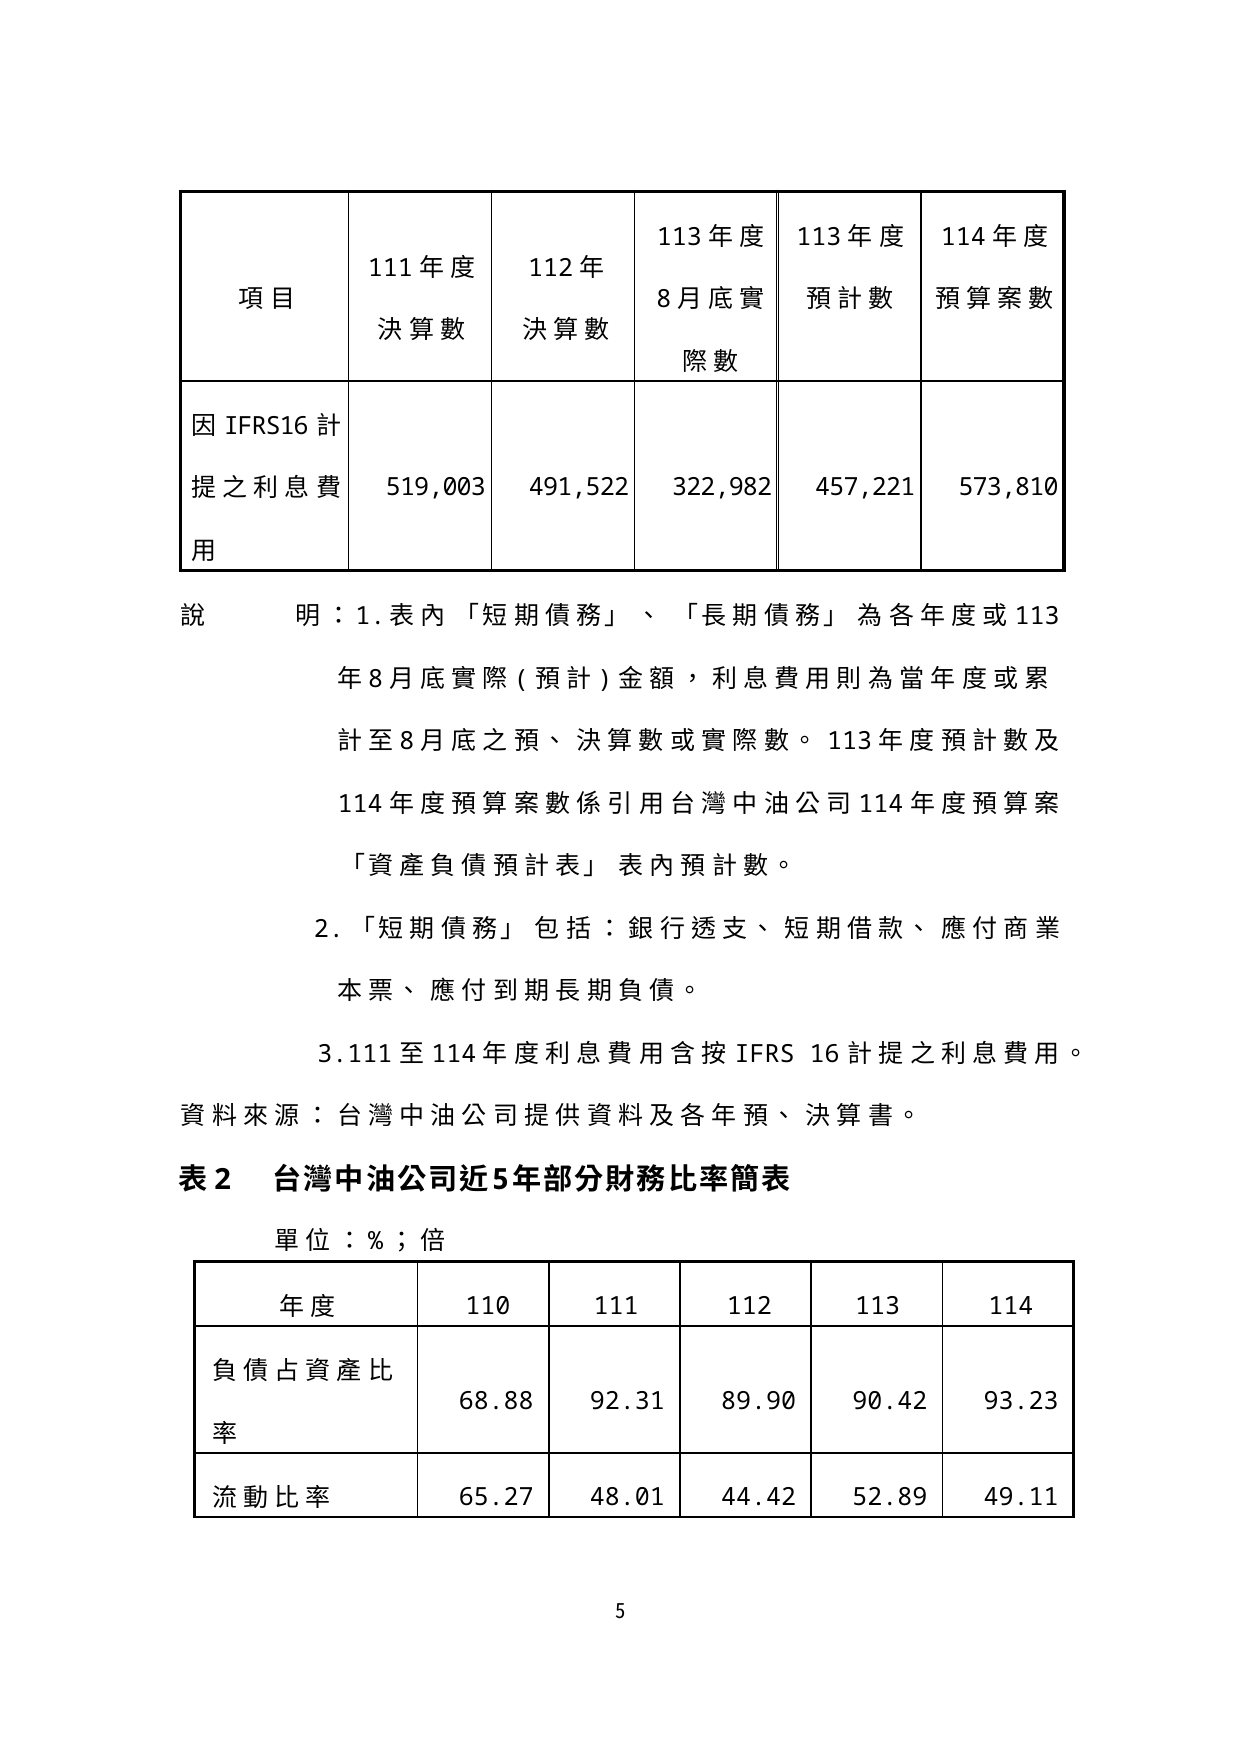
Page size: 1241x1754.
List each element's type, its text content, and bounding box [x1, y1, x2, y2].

table_cell 519,003 [349, 382, 491, 569]
table_header 112年 決算數 [492, 193, 634, 380]
table_cell 負債占資產比率 [196, 1327, 417, 1452]
table_cell 49.11 [943, 1454, 1072, 1516]
table_cell 93.23 [943, 1327, 1072, 1452]
table_cell 68.88 [418, 1327, 548, 1452]
table_cell 52.89 [812, 1454, 942, 1516]
table_header 113年度 預計數 [779, 193, 920, 380]
table_cell 92.31 [550, 1327, 679, 1452]
text 表2 台灣中油公司近5年部分財務比率簡表 單位：%；倍 [177, 1135, 1063, 1260]
table_header 114 [943, 1263, 1072, 1325]
text 說 明：1.表內「短期債務」、「長期債務」為各年度或113年8月底實際(預計)金額，利息費用則為當年度或累計至8月底之預、決算數或實際數。113年度預計數及114年度預算案數係引用台灣中油公司114年度預算案「資產負債預計表」表內預計數。 [177, 572, 1063, 885]
table_cell 322,982 [635, 382, 776, 569]
table_header 年度 [196, 1263, 417, 1325]
table_header 113年度8月底實際數 [635, 193, 776, 380]
table_cell 90.42 [812, 1327, 942, 1452]
table_cell 44.42 [681, 1454, 810, 1516]
table_cell 573,810 [922, 382, 1062, 569]
table_cell 48.01 [550, 1454, 679, 1516]
text 資料來源：台灣中油公司提供資料及各年預、決算書。 [177, 1072, 1063, 1135]
table_header 項目 [182, 193, 348, 380]
text 3.111至114年度利息費用含按IFRS 16計提之利息費用。 [304, 1010, 1063, 1072]
table_cell 457,221 [779, 382, 920, 569]
table_cell 491,522 [492, 382, 634, 569]
table_header 110 [418, 1263, 548, 1325]
table_cell 因IFRS16計提之利息費用 [182, 382, 348, 569]
table_header 112 [681, 1263, 810, 1325]
table_cell 流動比率 [196, 1454, 417, 1516]
table_header 113 [812, 1263, 942, 1325]
table_header 114年度 預算案數 [922, 193, 1062, 380]
table_header 111年度 決算數 [349, 193, 491, 380]
text 2.「短期債務」包括：銀行透支、短期借款、應付商業本票、應付到期長期負債。 [304, 885, 1063, 1010]
table_cell 89.90 [681, 1327, 810, 1452]
table_header 111 [550, 1263, 679, 1325]
table_cell 65.27 [418, 1454, 548, 1516]
